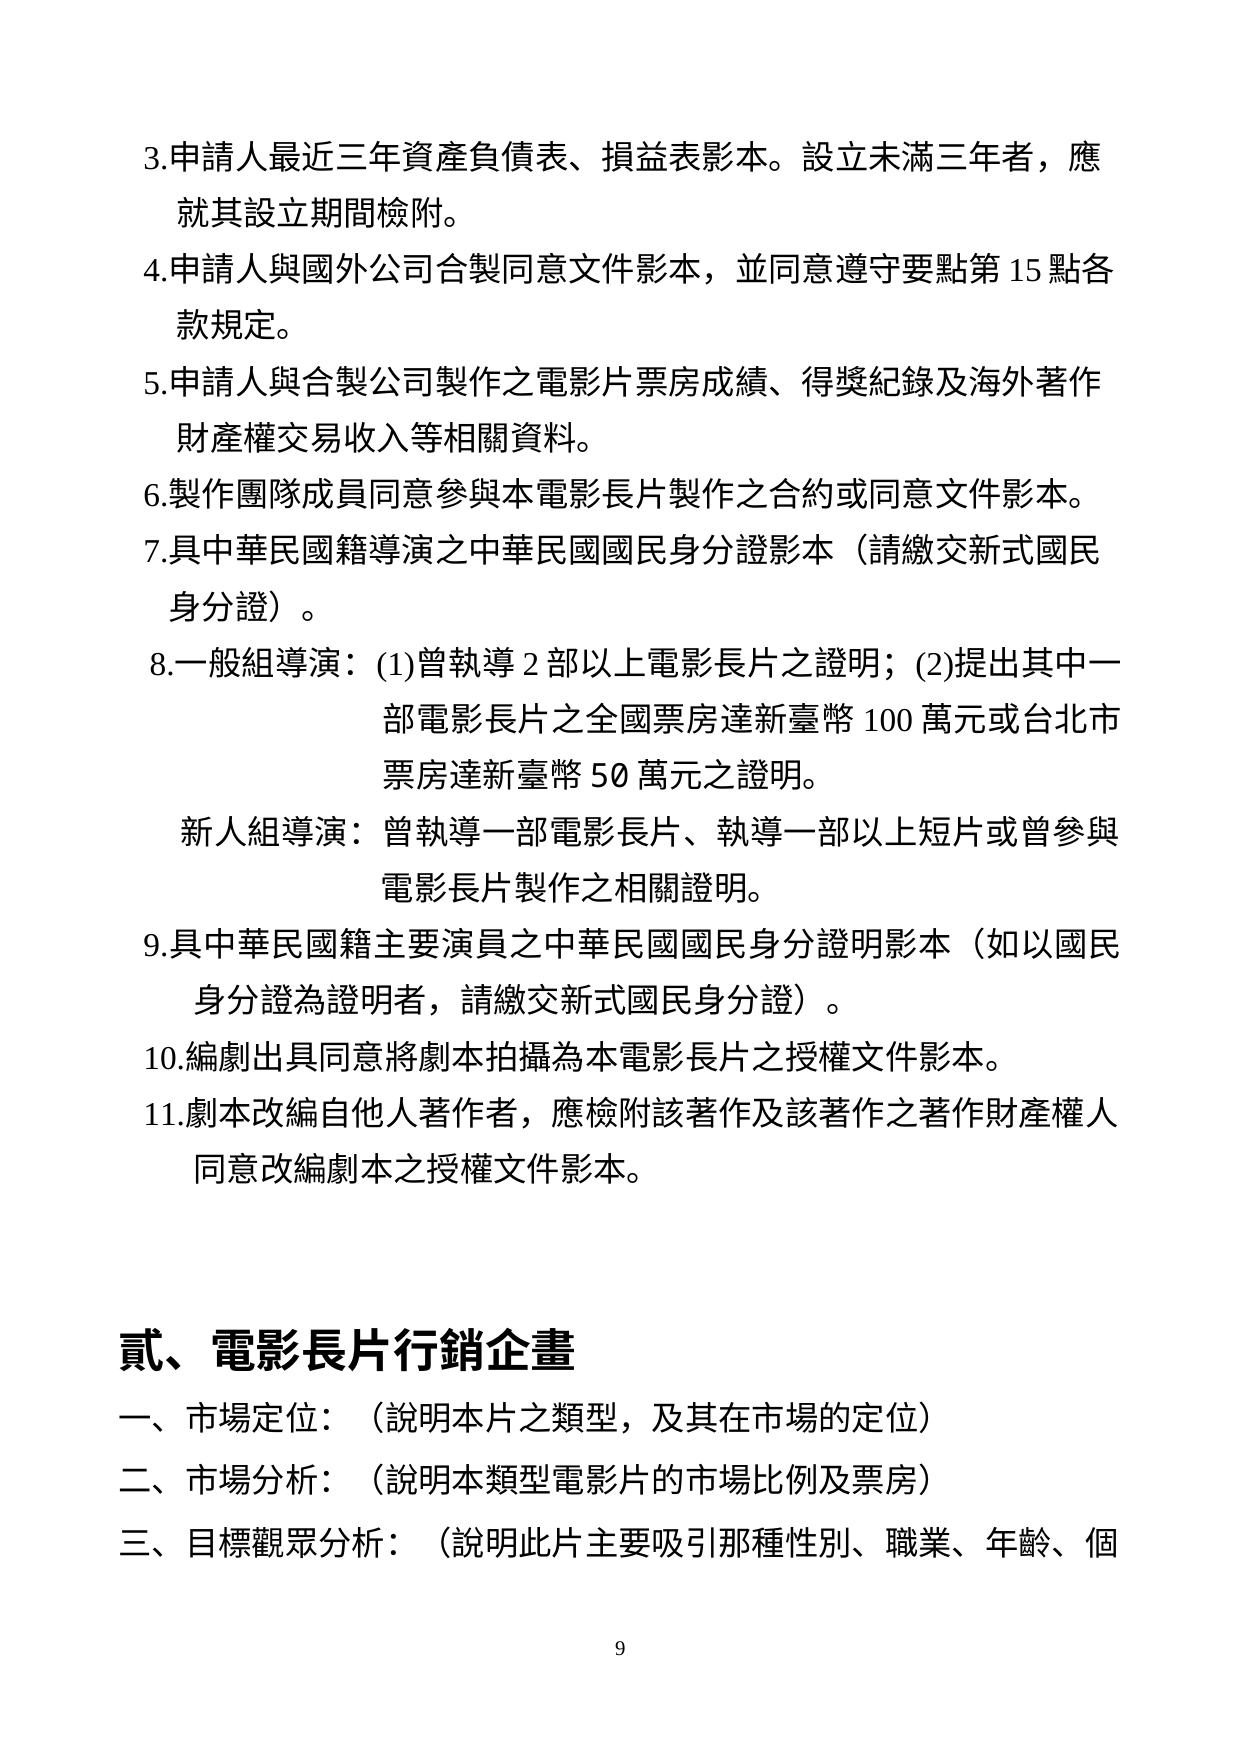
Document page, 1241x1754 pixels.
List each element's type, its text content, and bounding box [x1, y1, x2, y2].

text 11.劇本改編自他人著作者，應檢附該著作及該著作之著作財產權人同意改編劇本之授權文件影本。 [143, 1080, 1122, 1193]
text 3.申請人最近三年資產負債表、損益表影本。設立未滿三年者，應就其設立期間檢附。 [143, 124, 1122, 237]
text 一、市場定位：（說明本片之類型，及其在市場的定位） [118, 1380, 1122, 1443]
text 4.申請人與國外公司合製同意文件影本，並同意遵守要點第15點各款規定。 [143, 237, 1122, 349]
text 10.編劇出具同意將劇本拍攝為本電影長片之授權文件影本。 [143, 1024, 1122, 1080]
text 9.具中華民國籍主要演員之中華民國國民身分證明影本（如以國民身分證為證明者，請繳交新式國民身分證）。 [143, 912, 1122, 1024]
text 6.製作團隊成員同意參與本電影長片製作之合約或同意文件影本。 [143, 462, 1122, 518]
text 8.一般組導演：(1)曾執導2部以上電影長片之證明；(2)提出其中一部電影長片之全國票房達新臺幣100萬元或台北市票房達新臺幣50萬元之證明。 [149, 630, 1122, 799]
text 新人組導演：曾執導一部電影長片、執導一部以上短片或曾參與電影長片製作之相關證明。 [181, 799, 1122, 912]
text 三、目標觀眾分析：（說明此片主要吸引那種性別、職業、年齡、個 [118, 1505, 1122, 1568]
text 二、市場分析：（說明本類型電影片的市場比例及票房） [118, 1443, 1122, 1505]
text 5.申請人與合製公司製作之電影片票房成績、得獎紀錄及海外著作財產權交易收入等相關資料。 [143, 349, 1122, 462]
text 貳、電影長片行銷企畫 [118, 1318, 1122, 1380]
text 7.具中華民國籍導演之中華民國國民身分證影本（請繳交新式國民身分證）。 [143, 518, 1122, 630]
